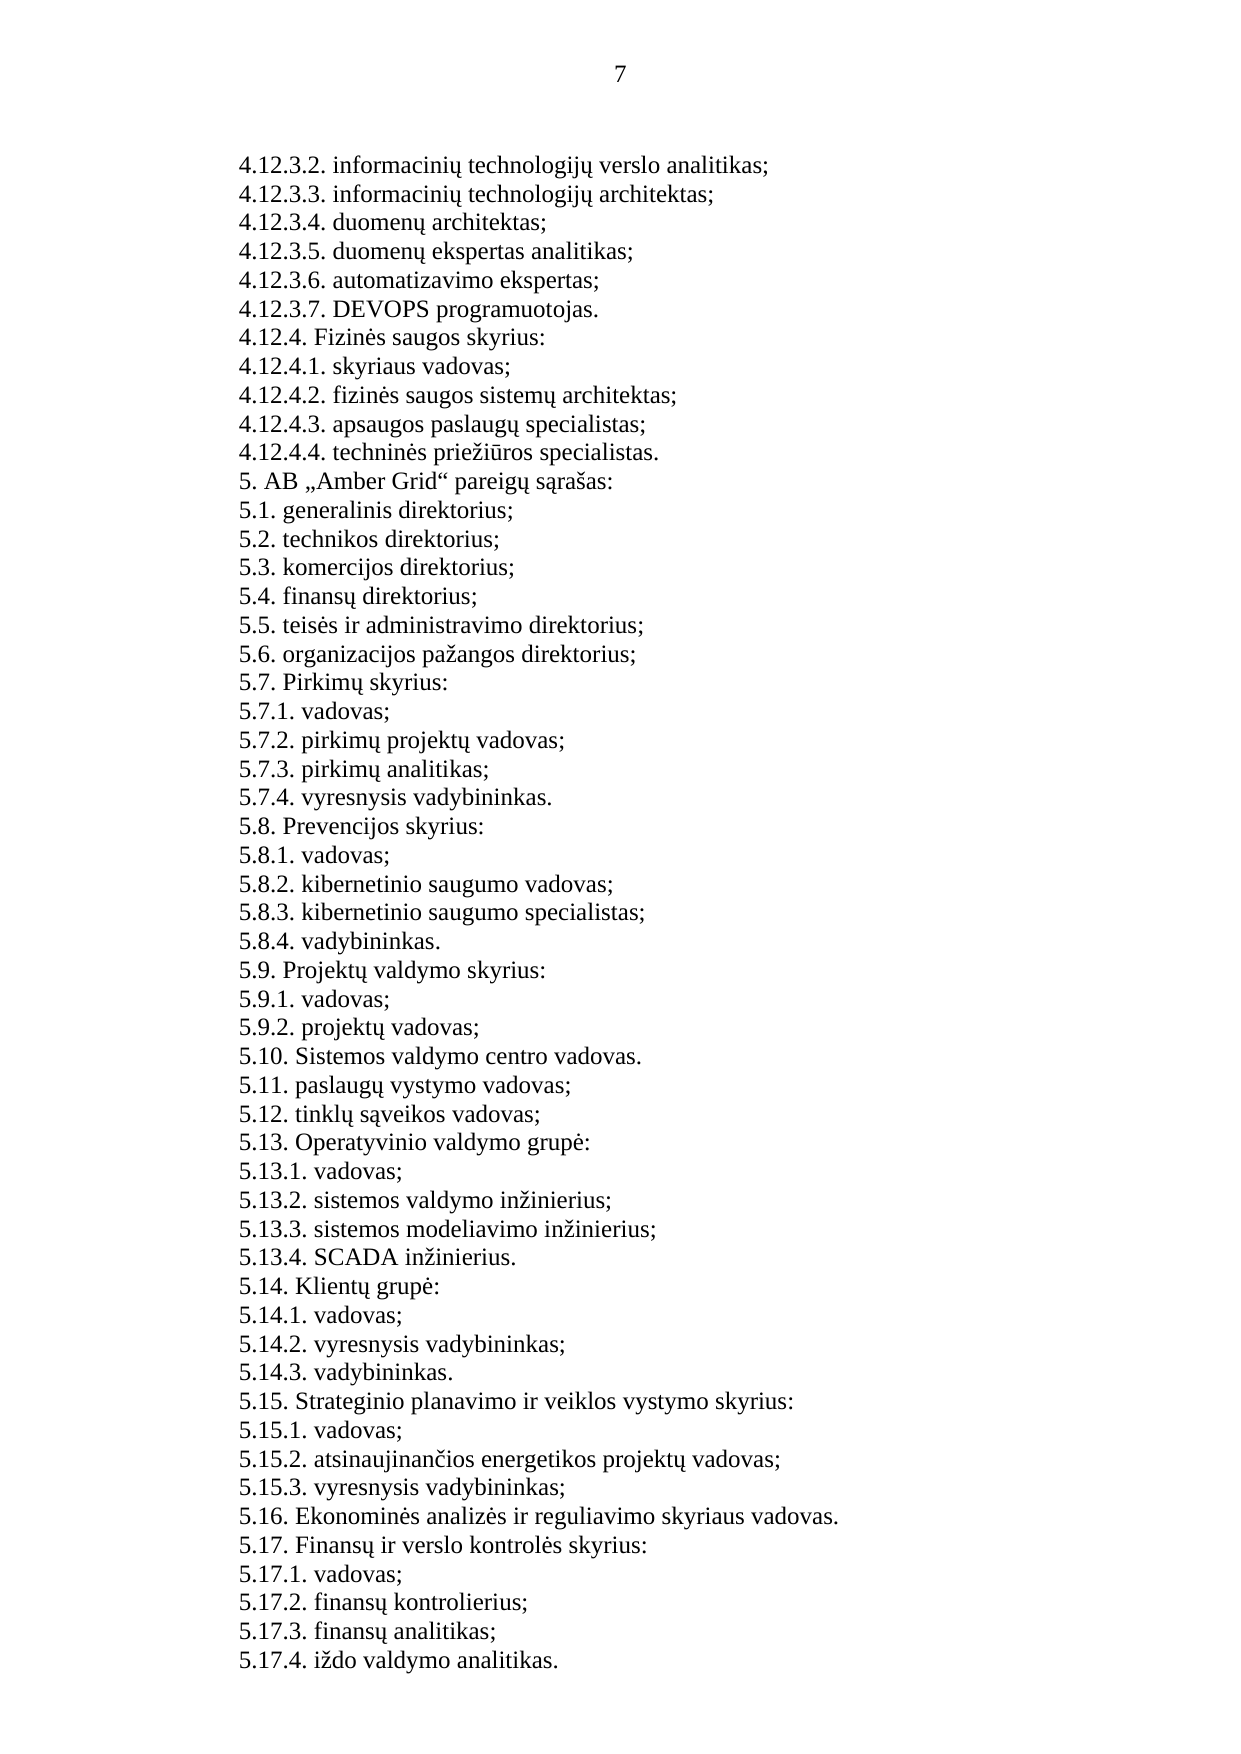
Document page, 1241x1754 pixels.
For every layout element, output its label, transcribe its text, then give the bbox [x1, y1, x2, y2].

text 5.10. Sistemos valdymo centro vadovas. [150, 1041, 1090, 1070]
text 5.9. Projektų valdymo skyrius: [150, 955, 1090, 984]
text 5.17.3. finansų analitikas; [150, 1616, 1090, 1645]
text 5.13.4. SCADA inžinierius. [150, 1242, 1090, 1271]
text 5.11. paslaugų vystymo vadovas; [150, 1070, 1090, 1099]
text 5.17.4. iždo valdymo analitikas. [150, 1645, 1090, 1674]
text 5.14.2. vyresnysis vadybininkas; [150, 1329, 1090, 1357]
text 5.14.3. vadybininkas. [150, 1357, 1090, 1386]
text 5.2. technikos direktorius; [150, 524, 1090, 552]
text 5.15. Strateginio planavimo ir veiklos vystymo skyrius: [150, 1386, 1090, 1415]
text 4.12.3.6. automatizavimo ekspertas; [150, 265, 1090, 294]
text 5.3. komercijos direktorius; [150, 552, 1090, 581]
text 5.13.3. sistemos modeliavimo inžinierius; [150, 1214, 1090, 1242]
text 4.12.4.3. apsaugos paslaugų specialistas; [150, 409, 1090, 437]
text 4.12.3.4. duomenų architektas; [150, 207, 1090, 236]
text 5.15.2. atsinaujinančios energetikos projektų vadovas; [150, 1444, 1090, 1472]
text 4.12.4. Fizinės saugos skyrius: [150, 322, 1090, 351]
text 5.16. Ekonominės analizės ir reguliavimo skyriaus vadovas. [150, 1501, 1090, 1530]
text 5.8.1. vadovas; [150, 840, 1090, 869]
text 5.7.3. pirkimų analitikas; [150, 754, 1090, 782]
text 5.9.1. vadovas; [150, 984, 1090, 1012]
text 4.12.3.7. DEVOPS programuotojas. [150, 294, 1090, 322]
text 5.7.1. vadovas; [150, 696, 1090, 725]
text 5. AB „Amber Grid“ pareigų sąrašas: [150, 466, 1090, 495]
text 5.13. Operatyvinio valdymo grupė: [150, 1127, 1090, 1156]
text 5.8.4. vadybininkas. [150, 926, 1090, 955]
text 5.13.1. vadovas; [150, 1156, 1090, 1185]
text 5.15.3. vyresnysis vadybininkas; [150, 1472, 1090, 1501]
text 5.14.1. vadovas; [150, 1300, 1090, 1329]
text 5.7. Pirkimų skyrius: [150, 667, 1090, 696]
text 5.1. generalinis direktorius; [150, 495, 1090, 524]
text 5.5. teisės ir administravimo direktorius; [150, 610, 1090, 639]
text 4.12.4.1. skyriaus vadovas; [150, 351, 1090, 380]
text 5.15.1. vadovas; [150, 1415, 1090, 1444]
text 5.17. Finansų ir verslo kontrolės skyrius: [150, 1530, 1090, 1559]
text 5.8.3. kibernetinio saugumo specialistas; [150, 897, 1090, 926]
text 5.13.2. sistemos valdymo inžinierius; [150, 1185, 1090, 1214]
text 5.6. organizacijos pažangos direktorius; [150, 639, 1090, 667]
text 5.14. Klientų grupė: [150, 1271, 1090, 1300]
text 4.12.4.2. fizinės saugos sistemų architektas; [150, 380, 1090, 409]
text 5.7.4. vyresnysis vadybininkas. [150, 782, 1090, 811]
text 4.12.3.2. informacinių technologijų verslo analitikas; [150, 150, 1090, 179]
text 5.8. Prevencijos skyrius: [150, 811, 1090, 840]
text 5.8.2. kibernetinio saugumo vadovas; [150, 869, 1090, 897]
text 5.9.2. projektų vadovas; [150, 1012, 1090, 1041]
text 5.17.2. finansų kontrolierius; [150, 1587, 1090, 1616]
text 4.12.3.5. duomenų ekspertas analitikas; [150, 236, 1090, 265]
text 5.7.2. pirkimų projektų vadovas; [150, 725, 1090, 754]
text 4.12.3.3. informacinių technologijų architektas; [150, 179, 1090, 207]
text 5.12. tinklų sąveikos vadovas; [150, 1099, 1090, 1127]
text 5.4. finansų direktorius; [150, 581, 1090, 610]
text 5.17.1. vadovas; [150, 1559, 1090, 1587]
text 4.12.4.4. techninės priežiūros specialistas. [150, 437, 1090, 466]
